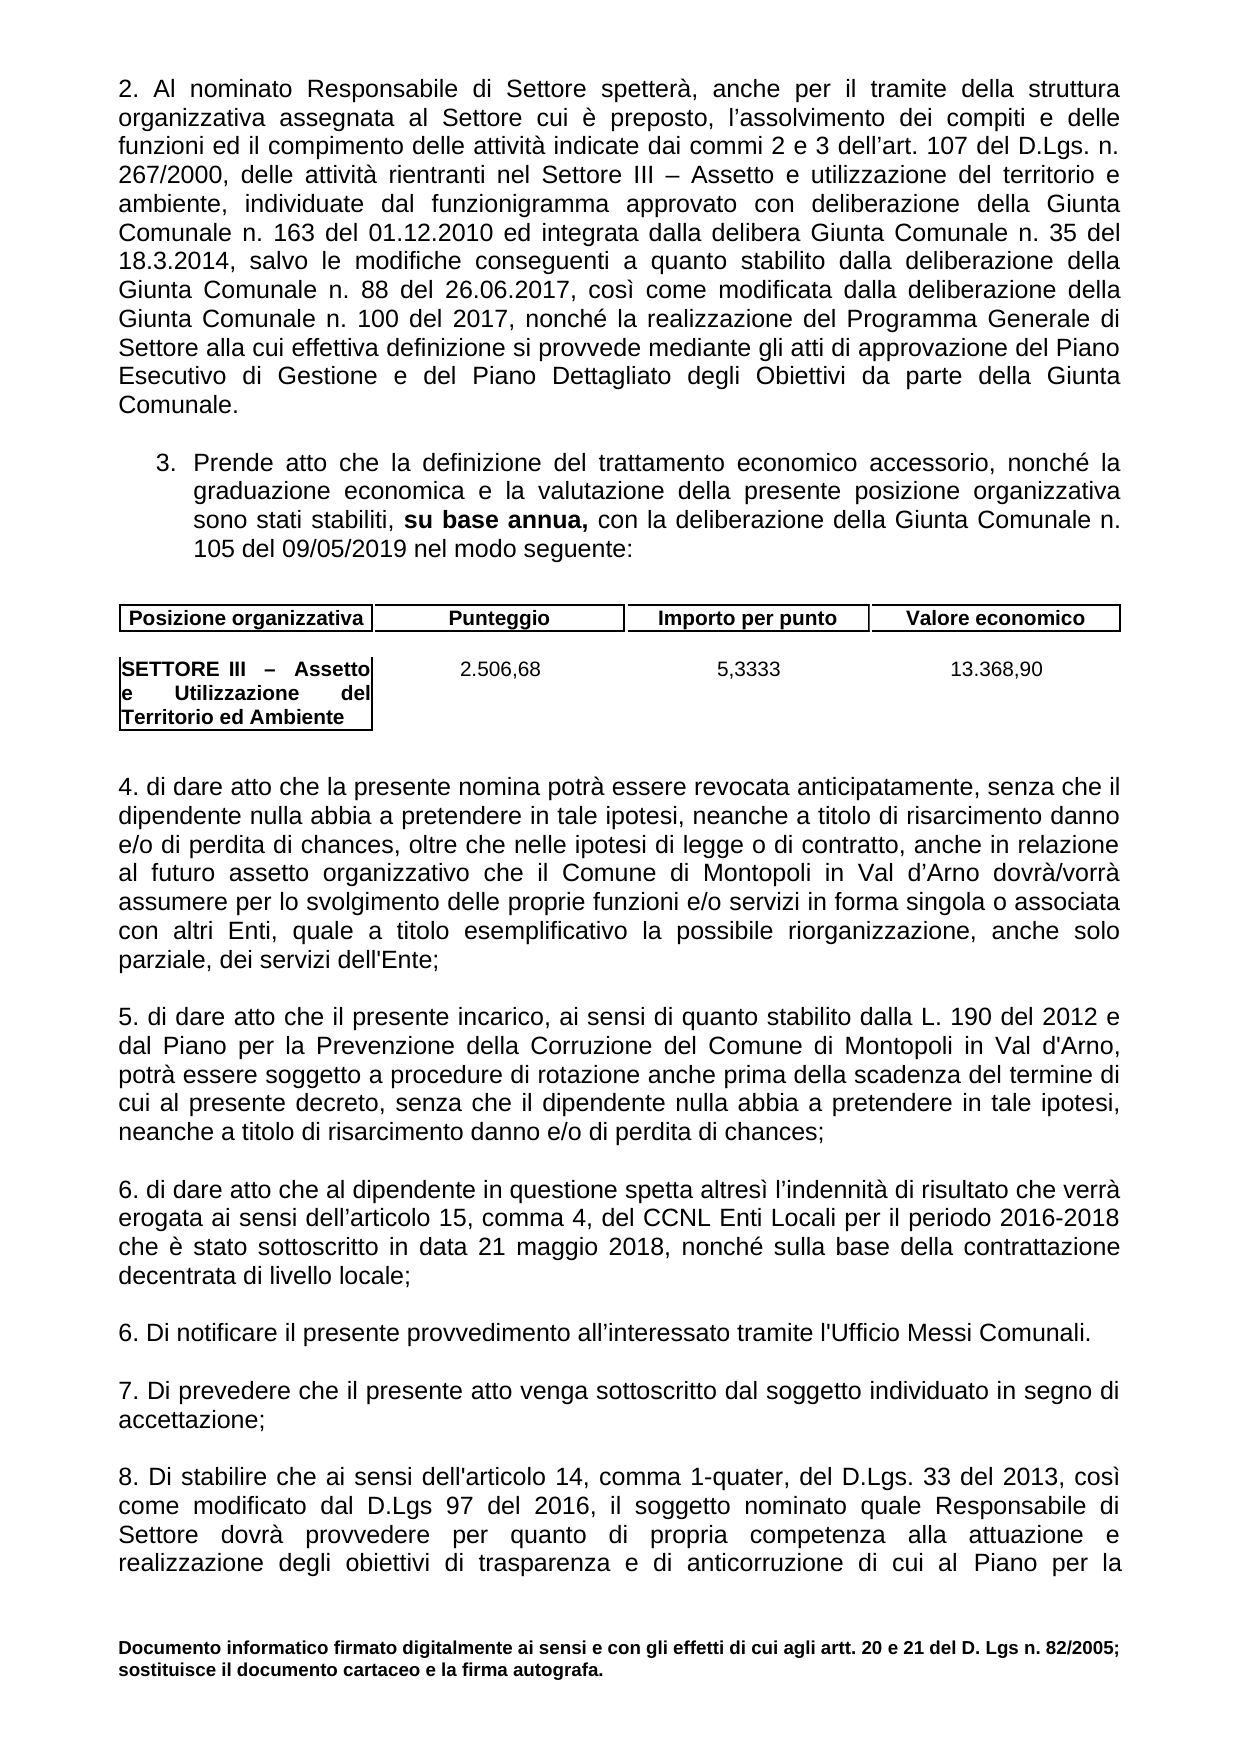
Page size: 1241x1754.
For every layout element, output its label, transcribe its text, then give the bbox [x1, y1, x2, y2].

table_header Importo per punto [626, 591, 871, 644]
text 7. Di prevedere che il presente atto venga sottoscritto dal soggetto individuato in segno di accettazione; [118, 1376, 1122, 1433]
table_header Punteggio [374, 591, 626, 644]
text 4. di dare atto che la presente nomina potrà essere revocata anticipatamente, senza che il dipendente nulla abbia a pretendere in tale ipotesi, neanche a titolo di risarcimento danno e/o di perdita di chances, oltre che nelle ipotesi di legge o di contratto, anche in relazione al futuro assetto organizzativo che il Comune di Montopoli in Val d’Arno dovrà/vorrà assumere per lo svolgimento delle proprie funzioni e/o servizi in forma singola o associata con altri Enti, quale a titolo esemplificativo la possibile riorganizzazione, anche solo parziale, dei servizi dell'Ente; [118, 772, 1122, 973]
table_cell 13.368,90 [871, 645, 1122, 743]
text 2. Al nominato Responsabile di Settore spetterà, anche per il tramite della struttura organizzativa assegnata al Settore cui è preposto, l’assolvimento dei compiti e delle funzioni ed il compimento delle attività indicate dai commi 2 e 3 dell’art. 107 del D.Lgs. n. 267/2000, delle attività rientranti nel Settore III – Assetto e utilizzazione del territorio e ambiente, individuate dal funzionigramma approvato con deliberazione della Giunta Comunale n. 163 del 01.12.2010 ed integrata dalla delibera Giunta Comunale n. 35 del 18.3.2014, salvo le modifiche conseguenti a quanto stabilito dalla deliberazione della Giunta Comunale n. 88 del 26.06.2017, così come modificata dalla deliberazione della Giunta Comunale n. 100 del 2017, nonché la realizzazione del Programma Generale di Settore alla cui effettiva definizione si provvede mediante gli atti di approvazione del Piano Esecutivo di Gestione e del Piano Dettagliato degli Obiettivi da parte della Giunta Comunale. [118, 74, 1122, 419]
table_cell 5,3333 [626, 645, 871, 743]
text 6. di dare atto che al dipendente in questione spetta altresì l’indennità di risultato che verrà erogata ai sensi dell’articolo 15, comma 4, del CCNL Enti Locali per il periodo 2016-2018 che è stato sottoscritto in data 21 maggio 2018, nonché sulla base della contrattazione decentrata di livello locale; [118, 1175, 1122, 1290]
table_cell 2.506,68 [374, 645, 626, 743]
text 5. di dare atto che il presente incarico, ai sensi di quanto stabilito dalla L. 190 del 2012 e dal Piano per la Prevenzione della Corruzione del Comune di Montopoli in Val d'Arno, potrà essere soggetto a procedure di rotazione anche prima della scadenza del termine di cui al presente decreto, senza che il dipendente nulla abbia a pretendere in tale ipotesi, neanche a titolo di risarcimento danno e/o di perdita di chances; [118, 1002, 1122, 1146]
table_header Posizione organizzativa [118, 591, 374, 644]
text 6. Di notificare il presente provvedimento all’interessato tramite l'Ufficio Messi Comunali. [118, 1318, 1122, 1347]
text 8. Di stabilire che ai sensi dell'articolo 14, comma 1-quater, del D.Lgs. 33 del 2013, così come modificato dal D.Lgs 97 del 2016, il soggetto nominato quale Responsabile di Settore dovrà provvedere per quanto di propria competenza alla attuazione e realizzazione degli obiettivi di trasparenza e di anticorruzione di cui al Piano per la [118, 1462, 1122, 1577]
list Prende atto che la definizione del trattamento economico accessorio, nonché la graduazione economica e la valutazione della presente posizione organizzativa sono stati stabiliti, su base annua, con la deliberazione della Giunta Comunale n. 105 del 09/05/2019 nel modo seguente: [156, 448, 1122, 563]
table_header Valore economico [871, 591, 1122, 644]
table_cell SETTORE III – Assetto e Utilizzazione del Territorio ed Ambiente [118, 645, 374, 743]
